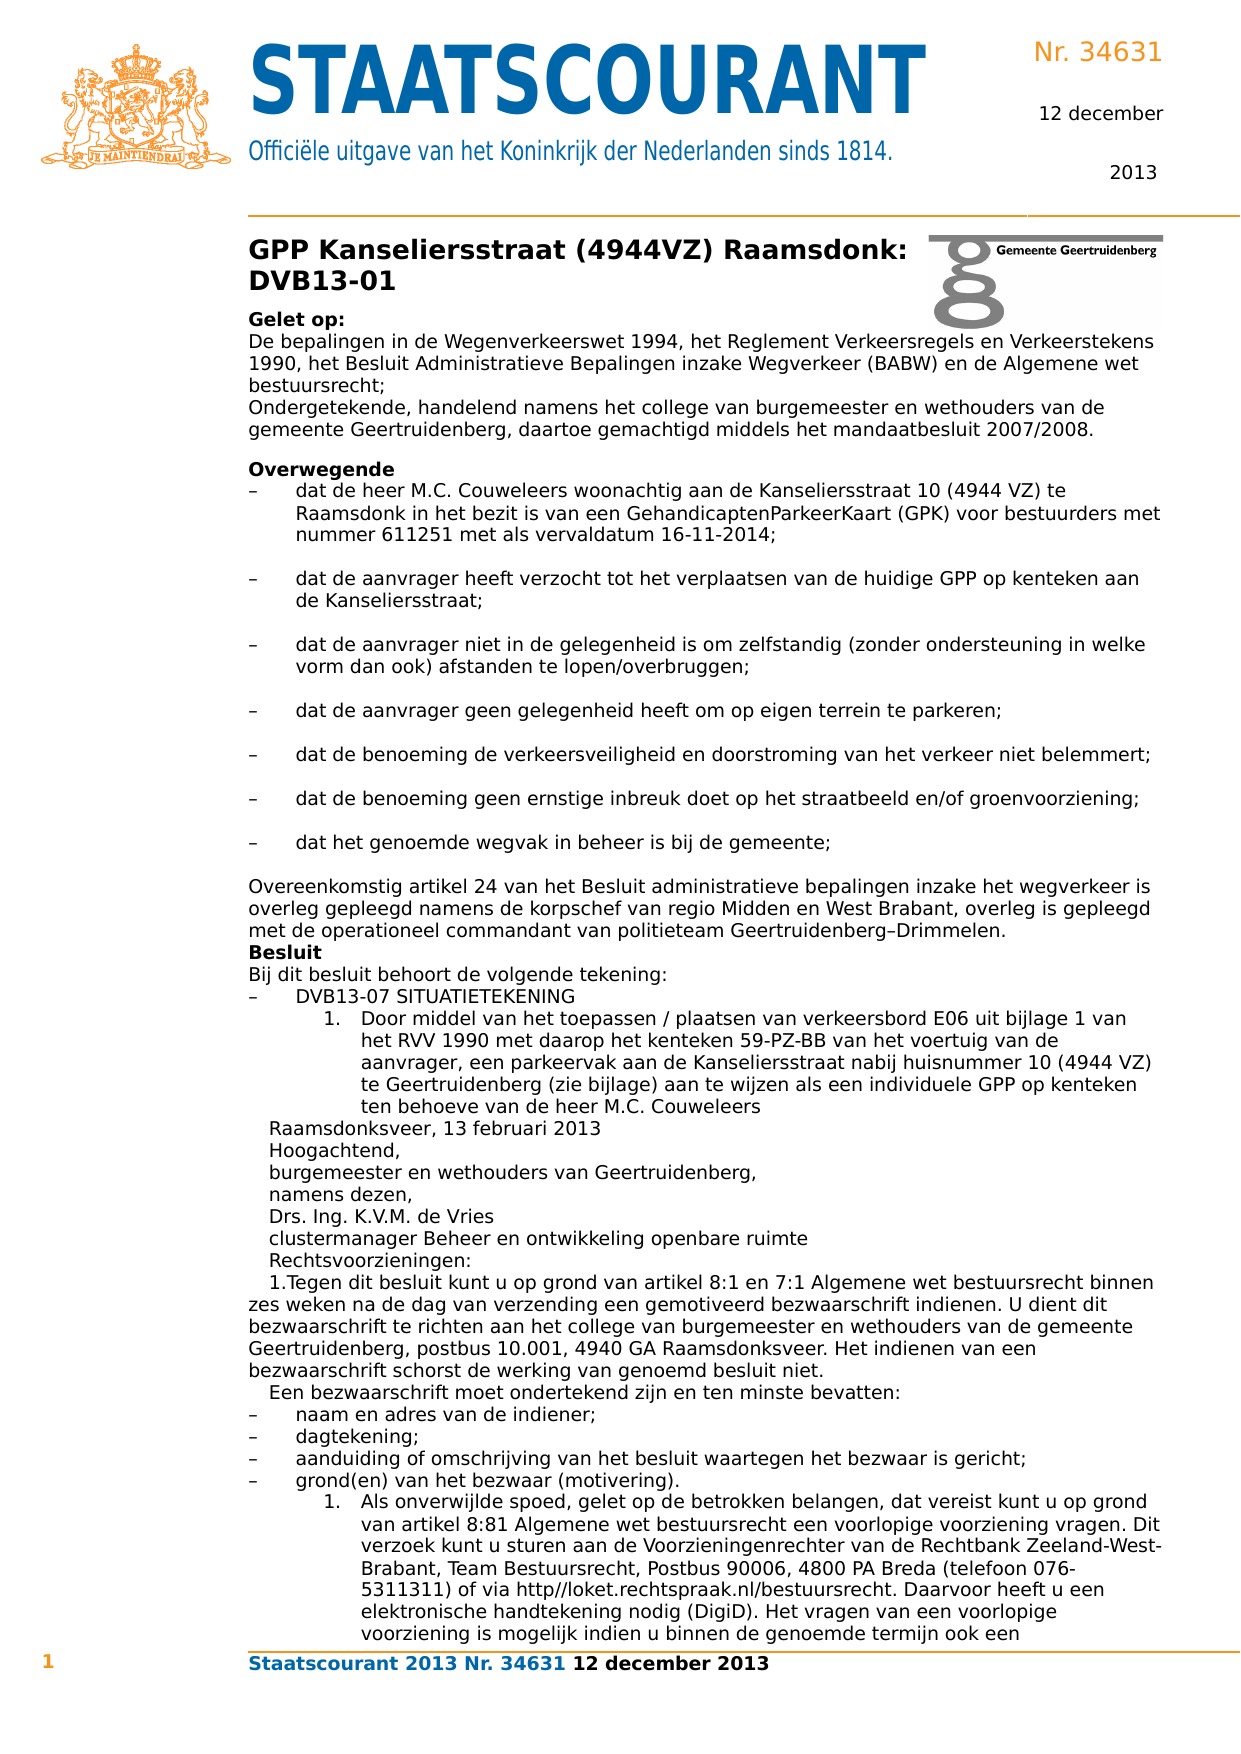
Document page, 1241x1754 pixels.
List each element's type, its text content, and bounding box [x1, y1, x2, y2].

list DVB13-07 SITUATIETEKENING [248, 986, 1163, 1008]
list dat de heer M.C. Couweleers woonachtig aan de Kanseliersstraat 10 (4944 VZ) te Raamsdonk in het bezit is van een GehandicaptenParkeerKaart (GPK) voor bestuurders met nummer 611251 met als vervaldatum 16-11-2014; [248, 480, 1163, 546]
list naam en adres van de indiener; [248, 1403, 1163, 1426]
picture [41, 44, 231, 169]
list dat de aanvrager geen gelegenheid heeft om op eigen terrein te parkeren; [248, 700, 1163, 722]
list dat de aanvrager heeft verzocht tot het verplaatsen van de huidige GPP op kenteken aan de Kanseliersstraat; [248, 568, 1163, 612]
list dagtekening; [248, 1426, 1163, 1447]
picture [927, 235, 1164, 330]
text Een bezwaarschrift moet ondertekend zijn en ten minste bevatten: [248, 1382, 1163, 1403]
text Hoogachtend, [248, 1140, 1163, 1162]
list aanduiding of omschrijving van het besluit waartegen het bezwaar is gericht; [248, 1447, 1163, 1469]
list dat de benoeming geen ernstige inbreuk doet op het straatbeeld en/of groenvoorziening; [248, 788, 1163, 810]
text De bepalingen in de Wegenverkeerswet 1994, het Reglement Verkeersregels en Verkeerstekens 1990, het Besluit Administratieve Bepalingen inzake Wegverkeer (BABW) en de Algemene wet bestuursrecht; [248, 331, 1163, 397]
text namens dezen, [248, 1184, 1163, 1206]
list dat de benoeming de verkeersveiligheid en doorstroming van het verkeer niet belemmert; [248, 744, 1163, 766]
list dat de aanvrager niet in de gelegenheid is om zelfstandig (zonder ondersteuning in welke vorm dan ook) afstanden te lopen/overbruggen; [248, 634, 1163, 678]
subtitle Overwegende [248, 458, 1163, 480]
text Drs. Ing. K.V.M. de Vries [248, 1206, 1163, 1228]
text burgemeester en wethouders van Geertruidenberg, [248, 1162, 1163, 1184]
text Besluit [248, 942, 1163, 964]
text 1.Tegen dit besluit kunt u op grond van artikel 8:1 en 7:1 Algemene wet bestuursrecht binnen zes weken na de dag van verzending een gemotiveerd bezwaarschrift indienen. U dient dit bezwaarschrift te richten aan het college van burgemeester en wethouders van de gemeente Geertruidenberg, postbus 10.001, 4940 GA Raamsdonksveer. Het indienen van een bezwaarschrift schorst de werking van genoemd besluit niet. [248, 1272, 1163, 1382]
text Ondergetekende, handelend namens het college van burgemeester en wethouders van de gemeente Geertruidenberg, daartoe gemachtigd middels het mandaatbesluit 2007/2008. [248, 397, 1163, 441]
list dat het genoemde wegvak in beheer is bij de gemeente; [248, 832, 1163, 854]
text Overeenkomstig artikel 24 van het Besluit administratieve bepalingen inzake het wegverkeer is overleg gepleegd namens de korpschef van regio Midden en West Brabant, overleg is gepleegd met de operationeel commandant van politieteam Geertruidenberg–Drimmelen. [248, 876, 1163, 942]
text Bij dit besluit behoort de volgende tekening: [248, 964, 1163, 986]
list grond(en) van het bezwaar (motivering). [248, 1469, 1163, 1491]
text Gelet op: [248, 309, 1163, 331]
list Door middel van het toepassen / plaatsen van verkeersbord E06 uit bijlage 1 van het RVV 1990 met daarop het kenteken 59-PZ-BB van het voertuig van de aanvrager, een parkeervak aan de Kanseliersstraat nabij huisnummer 10 (4944 VZ) te Geertruidenberg (zie bijlage) aan te wijzen als een individuele GPP op kenteken ten behoeve van de heer M.C. Couweleers [323, 1008, 1163, 1118]
text Rechtsvoorzieningen: [248, 1250, 1163, 1272]
list Als onverwijlde spoed, gelet op de betrokken belangen, dat vereist kunt u op grond van artikel 8:81 Algemene wet bestuursrecht een voorlopige voorziening vragen. Dit verzoek kunt u sturen aan de Voorzieningenrechter van de Rechtbank Zeeland-West-Brabant, Team Bestuursrecht, Postbus 90006, 4800 PA Breda (telefoon 076-5311311) of via http//loket.rechtspraak.nl/bestuursrecht. Daarvoor heeft u een elektronische handtekening nodig (DigiD). Het vragen van een voorlopige voorziening is mogelijk indien u binnen de genoemde termijn ook een [323, 1491, 1163, 1645]
subtitle GPP Kanseliersstraat (4944VZ) Raamsdonk: DVB13-01 [248, 235, 927, 297]
text clustermanager Beheer en ontwikkeling openbare ruimte [248, 1228, 1163, 1250]
text Raamsdonksveer, 13 februari 2013 [248, 1118, 1163, 1140]
